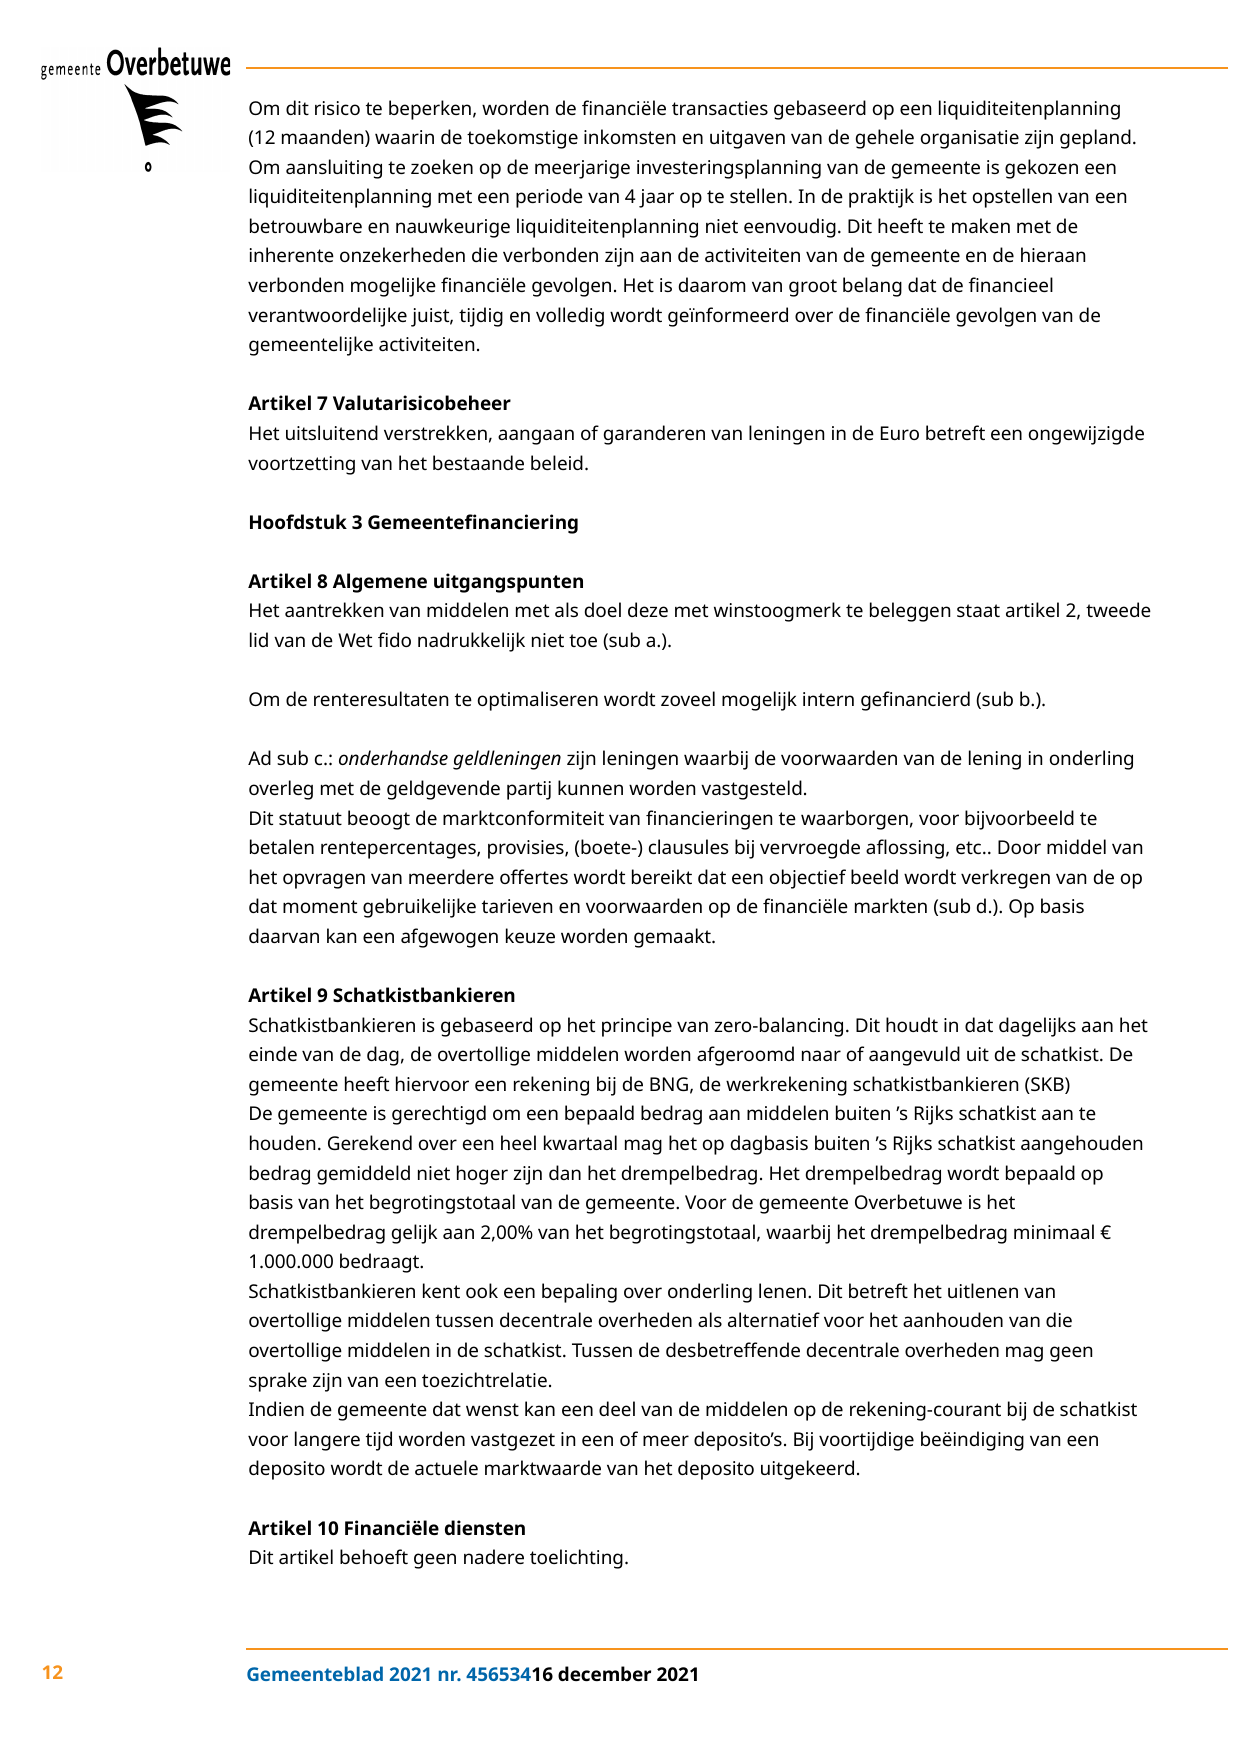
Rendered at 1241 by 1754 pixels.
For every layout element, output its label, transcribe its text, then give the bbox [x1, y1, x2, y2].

text Dit statuut beoogt de marktconformiteit van financieringen te waarborgen, voor bijvoorbeeld te betalen rentepercentages, provisies, (boete-) clausules bij vervroegde aflossing, etc.. Door middel van het opvragen van meerdere offertes wordt bereikt dat een objectief beeld wordt verkregen van de op dat moment gebruikelijke tarieven en voorwaarden op de financiële markten (sub d.). Op basis daarvan kan een afgewogen keuze worden gemaakt. [248, 805, 1152, 949]
text Om aansluiting te zoeken op de meerjarige investeringsplanning van de gemeente is gekozen een liquiditeitenplanning met een periode van 4 jaar op te stellen. In de praktijk is het opstellen van een betrouwbare en nauwkeurige liquiditeitenplanning niet eenvoudig. Dit heeft te maken met de inherente onzekerheden die verbonden zijn aan de activiteiten van de gemeente en de hieraan verbonden mogelijke financiële gevolgen. Het is daarom van groot belang dat de financieel verantwoordelijke juist, tijdig en volledig wordt geïnformeerd over de financiële gevolgen van de gemeentelijke activiteiten. [248, 154, 1152, 357]
text Het aantrekken van middelen met als doel deze met winstoogmerk te beleggen staat artikel 2, tweede lid van de Wet fido nadrukkelijk niet toe (sub a.). [248, 598, 1152, 653]
text Om de renteresultaten te optimaliseren wordt zoveel mogelijk intern gefinancierd (sub b.). [248, 686, 1152, 712]
text Artikel 7 Valutarisicobeheer [248, 391, 1152, 416]
text Het uitsluitend verstrekken, aangaan of garanderen van leningen in de Euro betreft een ongewijzigde voortzetting van het bestaande beleid. [248, 420, 1152, 476]
text Dit artikel behoeft geen nadere toelichting. [248, 1544, 1152, 1570]
text Hoofdstuk 3 Gemeentefinanciering [248, 509, 1152, 535]
text Schatkistbankieren kent ook een bepaling over onderling lenen. Dit betreft het uitlenen van overtollige middelen tussen decentrale overheden als alternatief voor het aanhouden van die overtollige middelen in de schatkist. Tussen de desbetreffende decentrale overheden mag geen sprake zijn van een toezichtrelatie. [248, 1278, 1152, 1393]
text Artikel 8 Algemene uitgangspunten [248, 568, 1152, 594]
picture [41, 47, 231, 172]
text Ad sub c.: onderhandse geldleningen zijn leningen waarbij de voorwaarden van de lening in onderling overleg met de geldgevende partij kunnen worden vastgesteld. [248, 746, 1152, 801]
text Artikel 10 Financiële diensten [248, 1515, 1152, 1541]
text Schatkistbankieren is gebaseerd op het principe van zero-balancing. Dit houdt in dat dagelijks aan het einde van de dag, de overtollige middelen worden afgeroomd naar of aangevuld uit de schatkist. De gemeente heeft hiervoor een rekening bij de BNG, de werkrekening schatkistbankieren (SKB) [248, 1012, 1152, 1097]
text Indien de gemeente dat wenst kan een deel van de middelen op de rekening-courant bij de schatkist voor langere tijd worden vastgezet in een of meer deposito’s. Bij voortijdige beëindiging van een deposito wordt de actuele marktwaarde van het deposito uitgekeerd. [248, 1396, 1152, 1481]
text De gemeente is gerechtigd om een bepaald bedrag aan middelen buiten ’s Rijks schatkist aan te houden. Gerekend over een heel kwartaal mag het op dagbasis buiten ’s Rijks schatkist aangehouden bedrag gemiddeld niet hoger zijn dan het drempelbedrag. Het drempelbedrag wordt bepaald op basis van het begrotingstotaal van de gemeente. Voor de gemeente Overbetuwe is het drempelbedrag gelijk aan 2,00% van het begrotingstotaal, waarbij het drempelbedrag minimaal € 1.000.000 bedraagt. [248, 1101, 1152, 1274]
text Om dit risico te beperken, worden de financiële transacties gebaseerd op een liquiditeitenplanning (12 maanden) waarin de toekomstige inkomsten en uitgaven van de gehele organisatie zijn gepland. [248, 95, 1152, 150]
text Artikel 9 Schatkistbankieren [248, 982, 1152, 1008]
